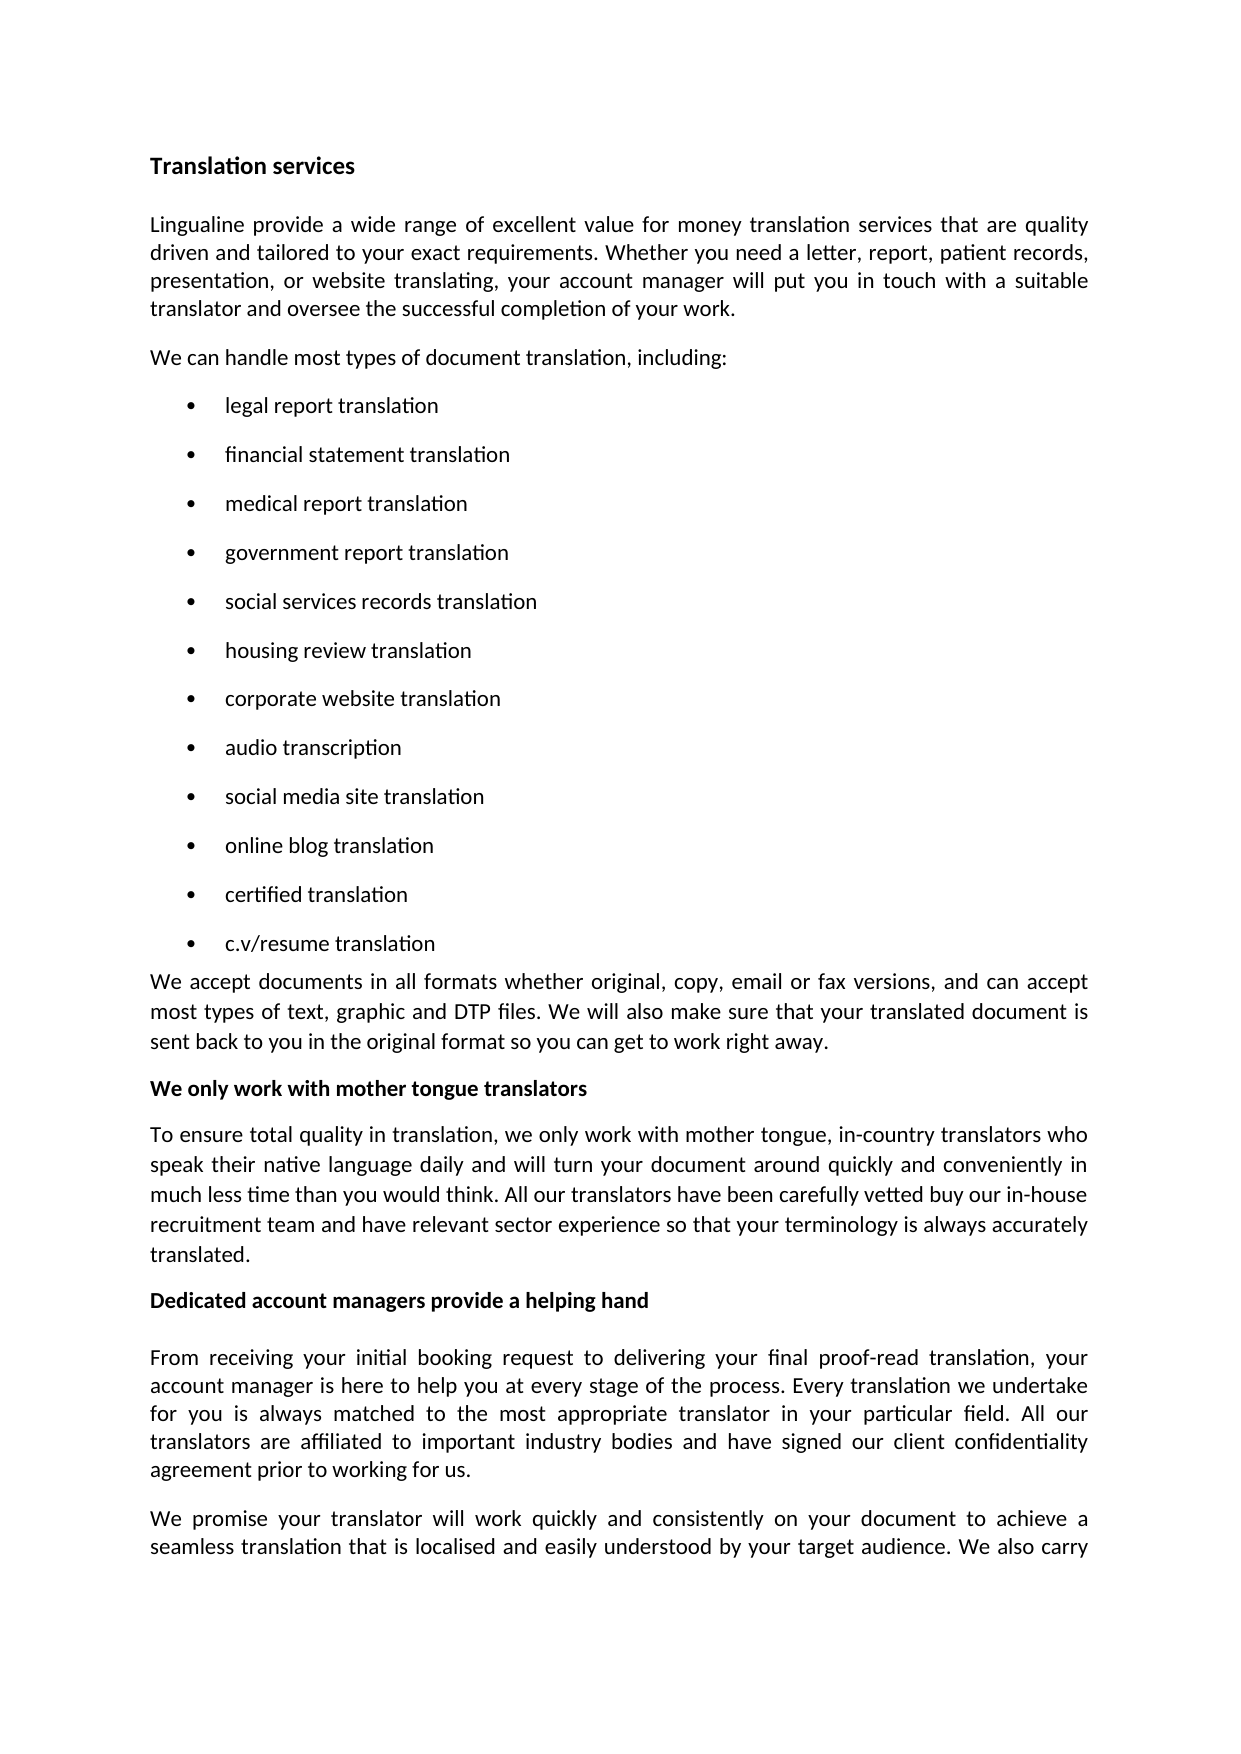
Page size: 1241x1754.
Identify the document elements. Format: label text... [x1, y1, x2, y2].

text Lingualine provide a wide range of excellent value for money translation services that are quality driven and tailored to your exact requirements. Whether you need a letter, report, patient records, presentation, or website translating, your account manager will put you in touch with a suitable translator and oversee the successful completion of your work. [150, 210, 1090, 322]
list c.v/resume translation [187, 929, 1090, 957]
list corporate website translation [187, 684, 1090, 713]
text We accept documents in all formats whether original, copy, email or fax versions, and can accept most types of text, graphic and DTP files. We will also make sure that your translated document is sent back to you in the original format so you can get to work right away. [150, 967, 1090, 1055]
list legal report translation [187, 391, 1090, 419]
list housing review translation [187, 636, 1090, 664]
list audio transcription [187, 733, 1090, 761]
text Dedicated account managers provide a helping hand [150, 1286, 1090, 1314]
text From receiving your initial booking request to delivering your final proof-read translation, your account manager is here to help you at every stage of the process. Every translation we undertake for you is always matched to the most appropriate translator in your particular field. All our translators are affiliated to important industry bodies and have signed our client confidentiality agreement prior to working for us. [150, 1343, 1090, 1483]
text Translation services [150, 150, 1090, 181]
list social services records translation [187, 587, 1090, 615]
list certified translation [187, 880, 1090, 908]
text We only work with mother tongue translators [150, 1074, 1090, 1102]
text We can handle most types of document translation, including: [150, 343, 1090, 371]
list government report translation [187, 538, 1090, 566]
list medical report translation [187, 489, 1090, 517]
text We promise your translator will work quickly and consistently on your document to achieve a seamless translation that is localised and easily understood by your target audience. We also carry [150, 1504, 1090, 1560]
list financial statement translation [187, 440, 1090, 468]
text To ensure total quality in translation, we only work with mother tongue, in-country translators who speak their native language daily and will turn your document around quickly and conveniently in much less time than you would think. All our translators have been carefully vetted buy our in-house recruitment team and have relevant sector experience so that your terminology is always accurately translated. [150, 1120, 1090, 1268]
list social media site translation [187, 782, 1090, 810]
list online blog translation [187, 831, 1090, 859]
